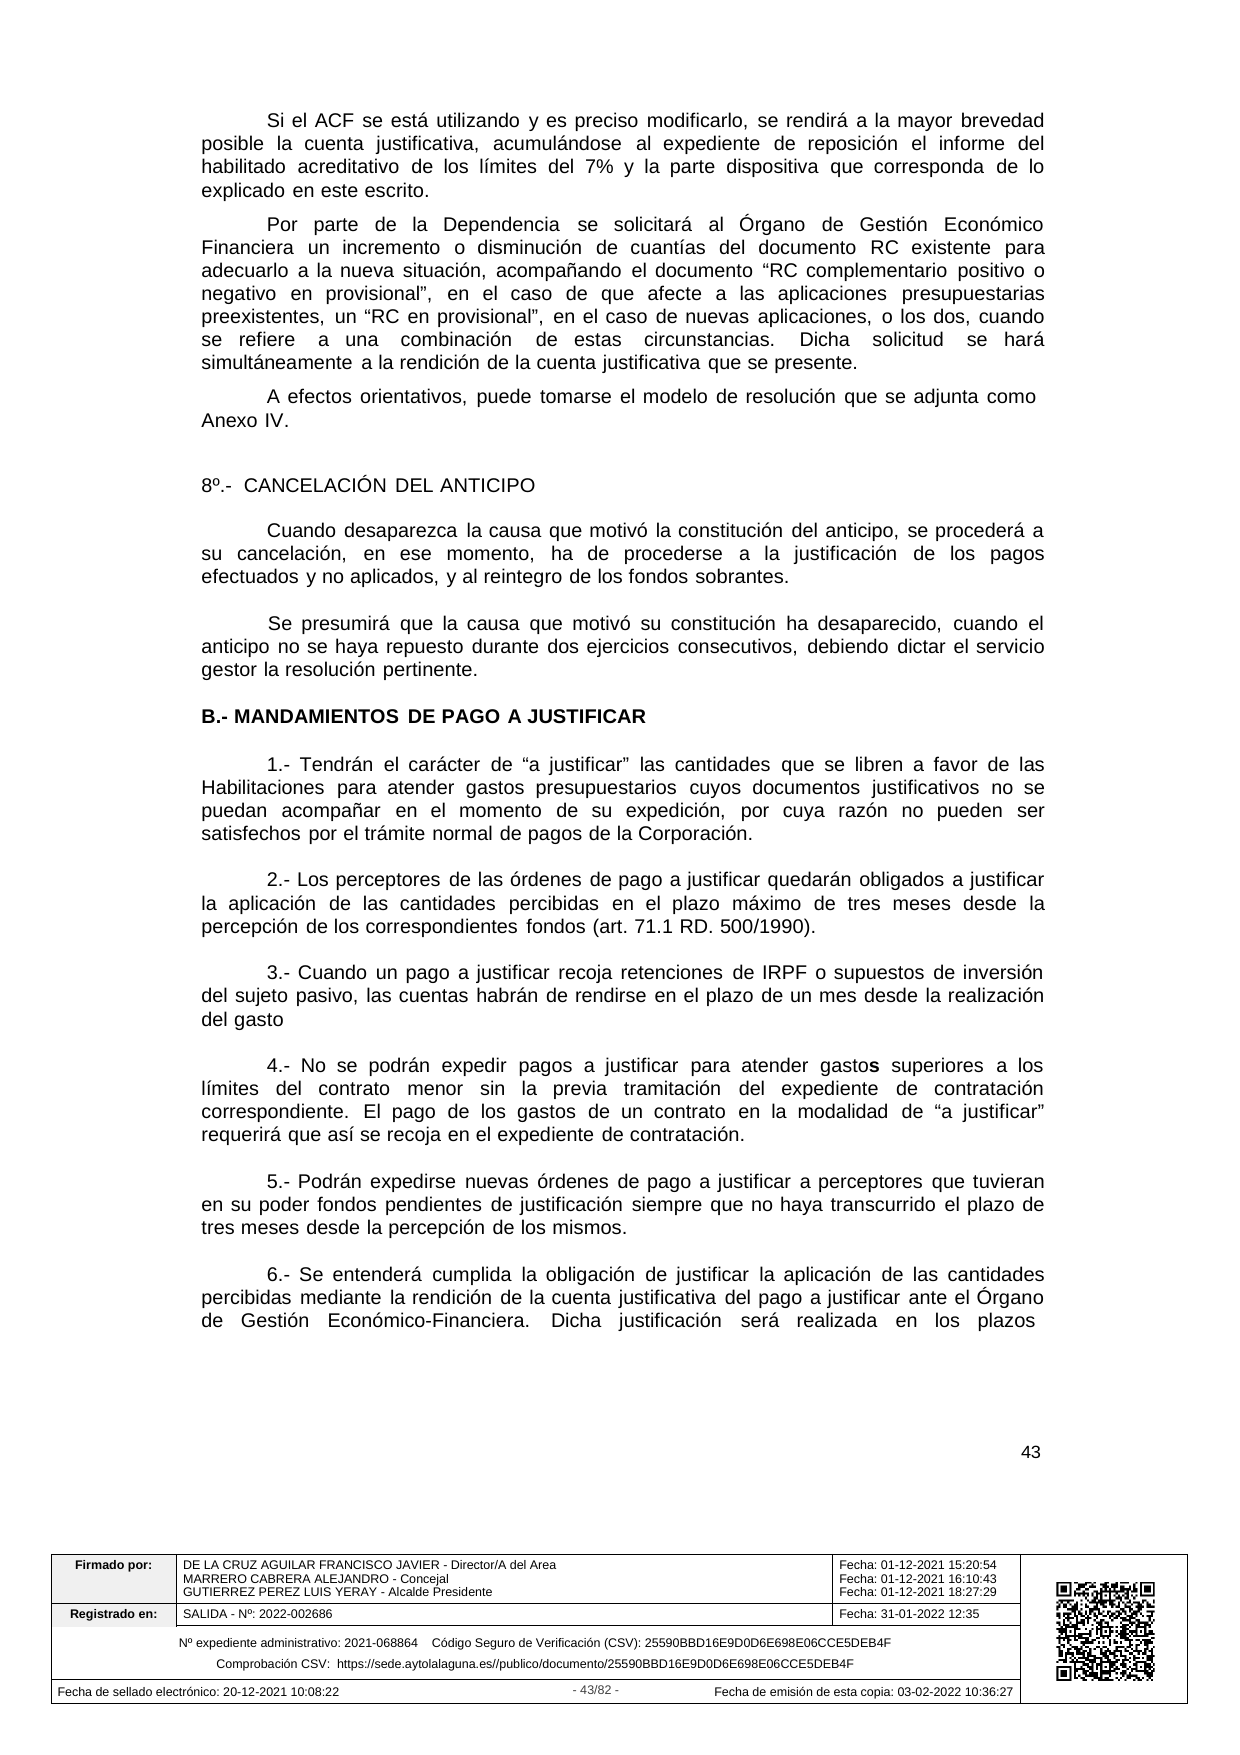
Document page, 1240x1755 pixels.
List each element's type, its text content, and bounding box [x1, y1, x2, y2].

text 8º.- CANCELACIÓN DEL ANTICIPO [201, 474, 1200, 497]
text 4.- No se podrán expedir pagos a justificar para atender gastos superiores a los límites del contrato menor sin la previa tramitación del expediente de contratación correspondiente. El pago de los gastos de un contrato en la modalidad de “a justificar” requerirá que así se recoja en el expediente de contratación. [201, 1054, 1045, 1146]
table_cell SALIDA - Nº: 2022-002686 [177, 1604, 832, 1625]
text Anexo IV. [201, 408, 1200, 431]
text 2.- Los perceptores de las órdenes de pago a justificar quedarán obligados a justificar la aplicación de las cantidades percibidas en el plazo máximo de tres meses desde la percepción de los correspondientes fondos (art. 71.1 RD. 500/1990). [201, 868, 1045, 937]
text 6.- Se entenderá cumplida la obligación de justificar la aplicación de las cantidades percibidas mediante la rendición de la cuenta justificativa del pago a justificar ante el Órgano de Gestión Económico-Financiera. Dicha justificación será realizada en los plazos [201, 1262, 1045, 1331]
text Si el ACF se está utilizando y es preciso modificarlo, se rendirá a la mayor brevedad posible la cuenta justificativa, acumulándose al expediente de reposición el informe del habilitado acreditativo de los límites del 7% y la parte dispositiva que corresponda de lo explicado en este escrito. [201, 109, 1045, 201]
text Cuando desaparezca la causa que motivó la constitución del anticipo, se procederá a su cancelación, en ese momento, ha de procederse a la justificación de los pagos efectuados y no aplicados, y al reintegro de los fondos sobrantes. [201, 519, 1044, 588]
text A efectos orientativos, puede tomarse el modelo de resolución que se adjunta como [267, 385, 1200, 408]
text 5.- Podrán expedirse nuevas órdenes de pago a justificar a perceptores que tuvieran en su poder fondos pendientes de justificación siempre que no haya transcurrido el plazo de tres meses desde la percepción de los mismos. [201, 1170, 1045, 1239]
text Por parte de la Dependencia se solicitará al Órgano de Gestión Económico Financiera un incremento o disminución de cuantías del documento RC existente para adecuarlo a la nueva situación, acompañando el documento “RC complementario positivo o negativo en provisional”, en el caso de que afecte a las aplicaciones presupuestarias preexistentes, un “RC en provisional”, en el caso de nuevas aplicaciones, o los dos, cuando se refiere a una combinación de estas circunstancias. Dicha solicitud se hará simultáneamente a la rendición de la cuenta justificativa que se presente. [201, 212, 1045, 374]
text 3.- Cuando un pago a justificar recoja retenciones de IRPF o supuestos de inversión del sujeto pasivo, las cuentas habrán de rendirse en el plazo de un mes desde la realización del gasto [201, 961, 1044, 1030]
text 43 [42, 1442, 1041, 1462]
table_header [1021, 1555, 1187, 1703]
table_cell Nº expediente administrativo: 2021-068864 Código Seguro de Verificación (CSV): 25590BBD16E9D0D6E698E06CCE5DEB4F Comprobación CSV: https://sede.aytolalaguna.es//publico/documento/25590BBD16E9D0D6E698E06CCE5DEB4F [52, 1626, 1020, 1679]
table_cell Registrado en: [52, 1604, 176, 1625]
text 1.- Tendrán el carácter de “a justificar” las cantidades que se libren a favor de las Habilitaciones para atender gastos presupuestarios cuyos documentos justificativos no se puedan acompañar en el momento de su expedición, por cuya razón no pueden ser satisfechos por el trámite normal de pagos de la Corporación. [201, 752, 1045, 844]
table_header Fecha: 01-12-2021 15:20:54 Fecha: 01-12-2021 16:10:43 Fecha: 01-12-2021 18:27:29 [833, 1555, 1020, 1603]
table_cell Fecha de sellado electrónico: 20-12-2021 10:08:22 - 43/82 - Fecha de emisión de esta copia: 03-02-2022 10:36:27 [52, 1680, 1020, 1703]
table_cell Fecha: 31-01-2022 12:35 [833, 1604, 1020, 1625]
text B.- MANDAMIENTOS DE PAGO A JUSTIFICAR [201, 705, 1200, 728]
table_header DE LA CRUZ AGUILAR FRANCISCO JAVIER - Director/A del Area MARRERO CABRERA ALEJANDRO - Concejal GUTIERREZ PEREZ LUIS YERAY - Alcalde Presidente [177, 1555, 832, 1603]
text Se presumirá que la causa que motivó su constitución ha desaparecido, cuando el anticipo no se haya repuesto durante dos ejercicios consecutivos, debiendo dictar el servicio gestor la resolución pertinente. [201, 612, 1044, 681]
table_header Firmado por: [52, 1555, 176, 1603]
